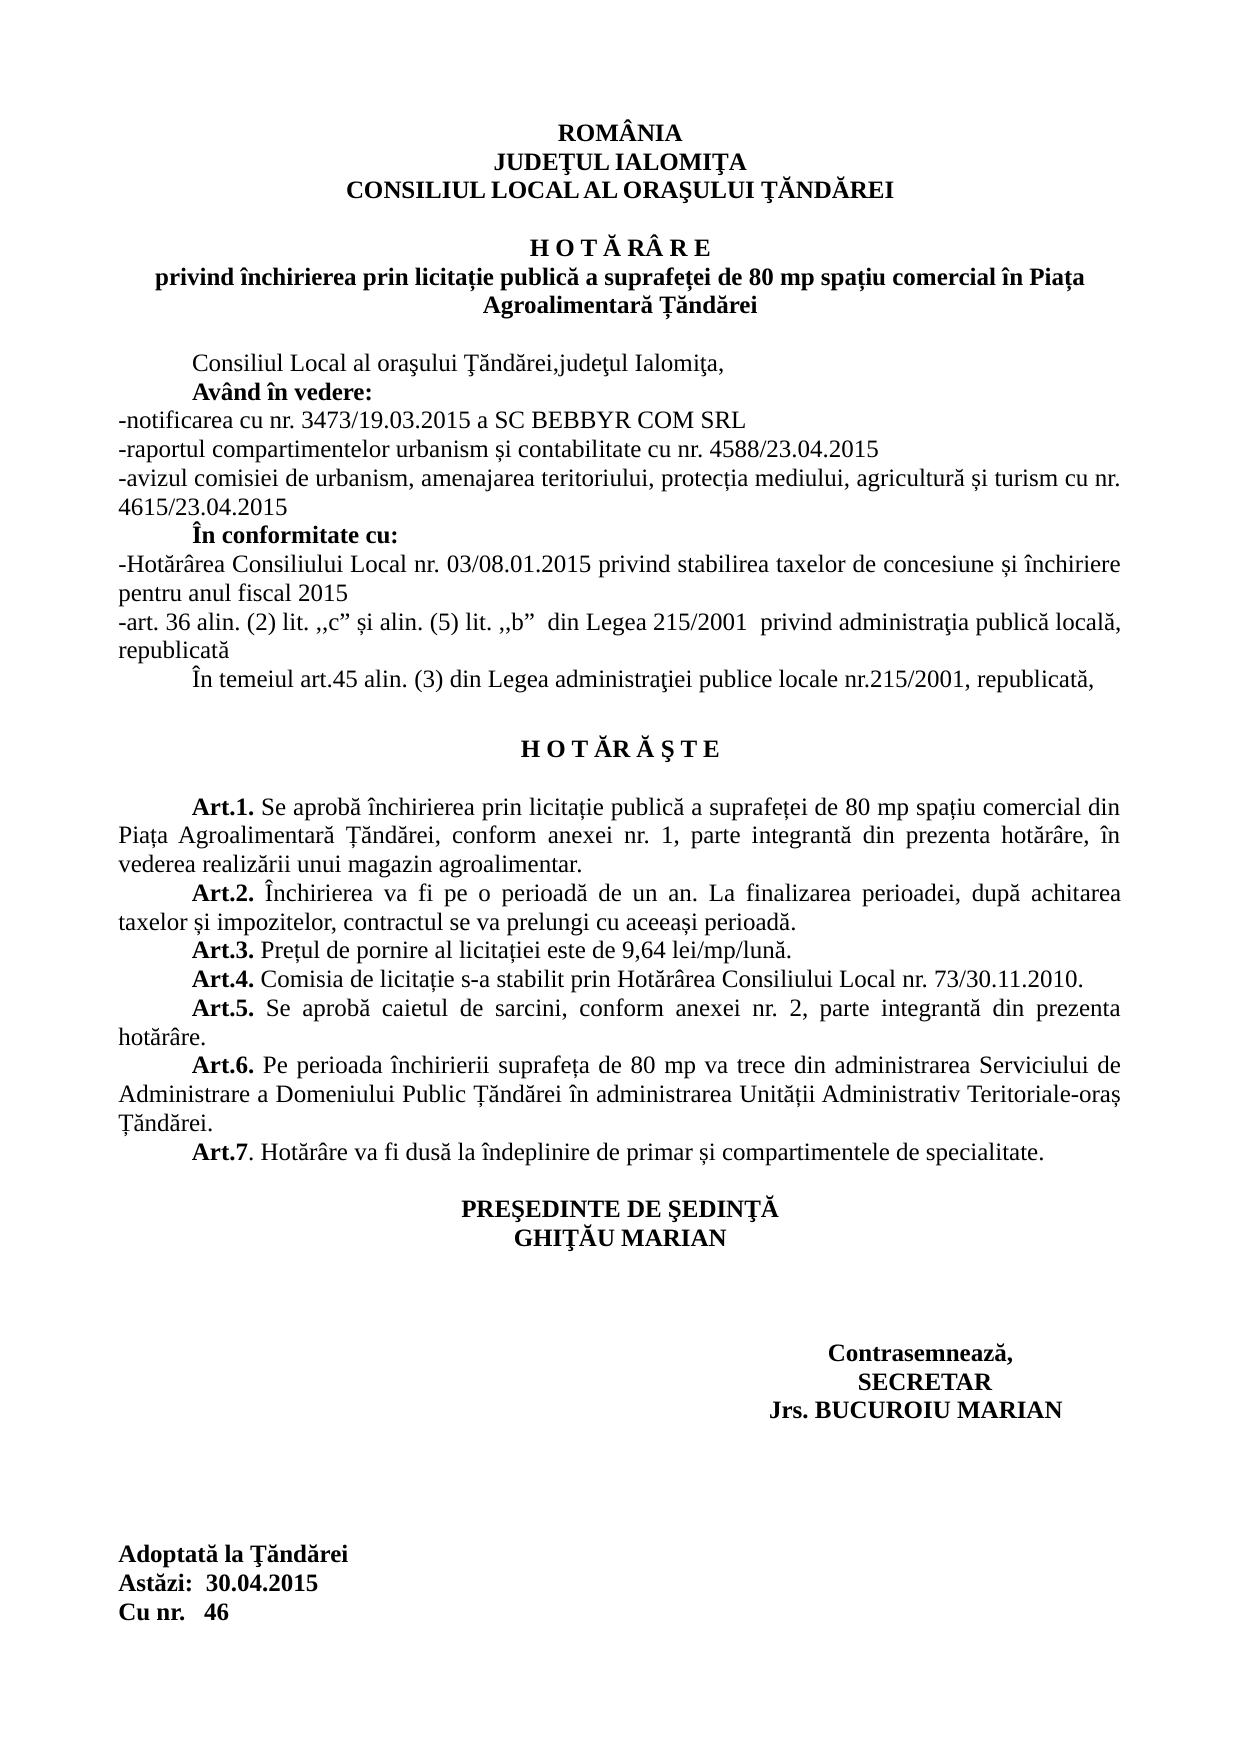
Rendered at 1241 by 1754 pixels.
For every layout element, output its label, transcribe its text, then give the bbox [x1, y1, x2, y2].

text GHIŢĂU MARIAN [118, 1223, 1122, 1252]
text -art. 36 alin. (2) lit. ,,c” și alin. (5) lit. ,,b” din Legea 215/2001 privind administraţia publică locală, republicată [118, 607, 1122, 664]
subtitle CONSILIUL LOCAL AL ORAŞULUI ŢĂNDĂREI [118, 176, 1122, 204]
text Având în vedere: [118, 377, 1122, 406]
text Art.5. Se aprobă caietul de sarcini, conform anexei nr. 2, parte integrantă din prezenta hotărâre. [118, 993, 1122, 1051]
text privind închirierea prin licitație publică a suprafeței de 80 mp spațiu comercial în Piața Agroalimentară Țăndărei [118, 262, 1122, 319]
text ROMÂNIA [118, 118, 1122, 147]
text -raportul compartimentelor urbanism și contabilitate cu nr. 4588/23.04.2015 [118, 434, 1122, 463]
text Art.2. Închirierea va fi pe o perioadă de un an. La finalizarea perioadei, după achitarea taxelor și impozitelor, contractul se va prelungi cu aceeași perioadă. [118, 878, 1122, 936]
text SECRETAR [192, 1367, 1122, 1396]
text Art.3. Prețul de pornire al licitației este de 9,64 lei/mp/lună. [118, 936, 1122, 964]
text Art.1. Se aprobă închirierea prin licitație publică a suprafeței de 80 mp spațiu comercial din Piața Agroalimentară Țăndărei, conform anexei nr. 1, parte integrantă din prezenta hotărâre, în vederea realizării unui magazin agroalimentar. [118, 792, 1122, 878]
text Consiliul Local al oraşului Ţăndărei,judeţul Ialomiţa, [118, 348, 1122, 377]
text Art.6. Pe perioada închirierii suprafeța de 80 mp va trece din administrarea Serviciului de Administrare a Domeniului Public Țăndărei în administrarea Unității Administrativ Teritoriale-oraș Țăndărei. [118, 1051, 1122, 1137]
text Contrasemnează, [192, 1338, 1122, 1367]
subtitle H O T Ă RÂ R E [118, 233, 1122, 262]
text Astăzi: 30.04.2015 [118, 1568, 1122, 1597]
text PREŞEDINTE DE ŞEDINŢĂ [118, 1194, 1122, 1223]
text Art.7. Hotărâre va fi dusă la îndeplinire de primar și compartimentele de specialitate. [118, 1137, 1122, 1166]
text Jrs. BUCUROIU MARIAN [706, 1396, 1122, 1424]
text -avizul comisiei de urbanism, amenajarea teritoriului, protecția mediului, agricultură și turism cu nr. 4615/23.04.2015 [118, 463, 1122, 521]
text JUDEŢUL IALOMIŢA [118, 147, 1122, 176]
text Art.4. Comisia de licitație s-a stabilit prin Hotărârea Consiliului Local nr. 73/30.11.2010. [118, 964, 1122, 993]
text -Hotărârea Consiliului Local nr. 03/08.01.2015 privind stabilirea taxelor de concesiune și închiriere pentru anul fiscal 2015 [118, 549, 1122, 607]
text În temeiul art.45 alin. (3) din Legea administraţiei publice locale nr.215/2001, republicată, [118, 664, 1122, 693]
text Cu nr. 46 [118, 1597, 1122, 1626]
text În conformitate cu: [118, 521, 1122, 549]
text -notificarea cu nr. 3473/19.03.2015 a SC BEBBYR COM SRL [118, 406, 1122, 434]
text Adoptată la Ţăndărei [118, 1539, 1122, 1568]
text H O T ĂR Ă Ş T E [118, 734, 1122, 763]
